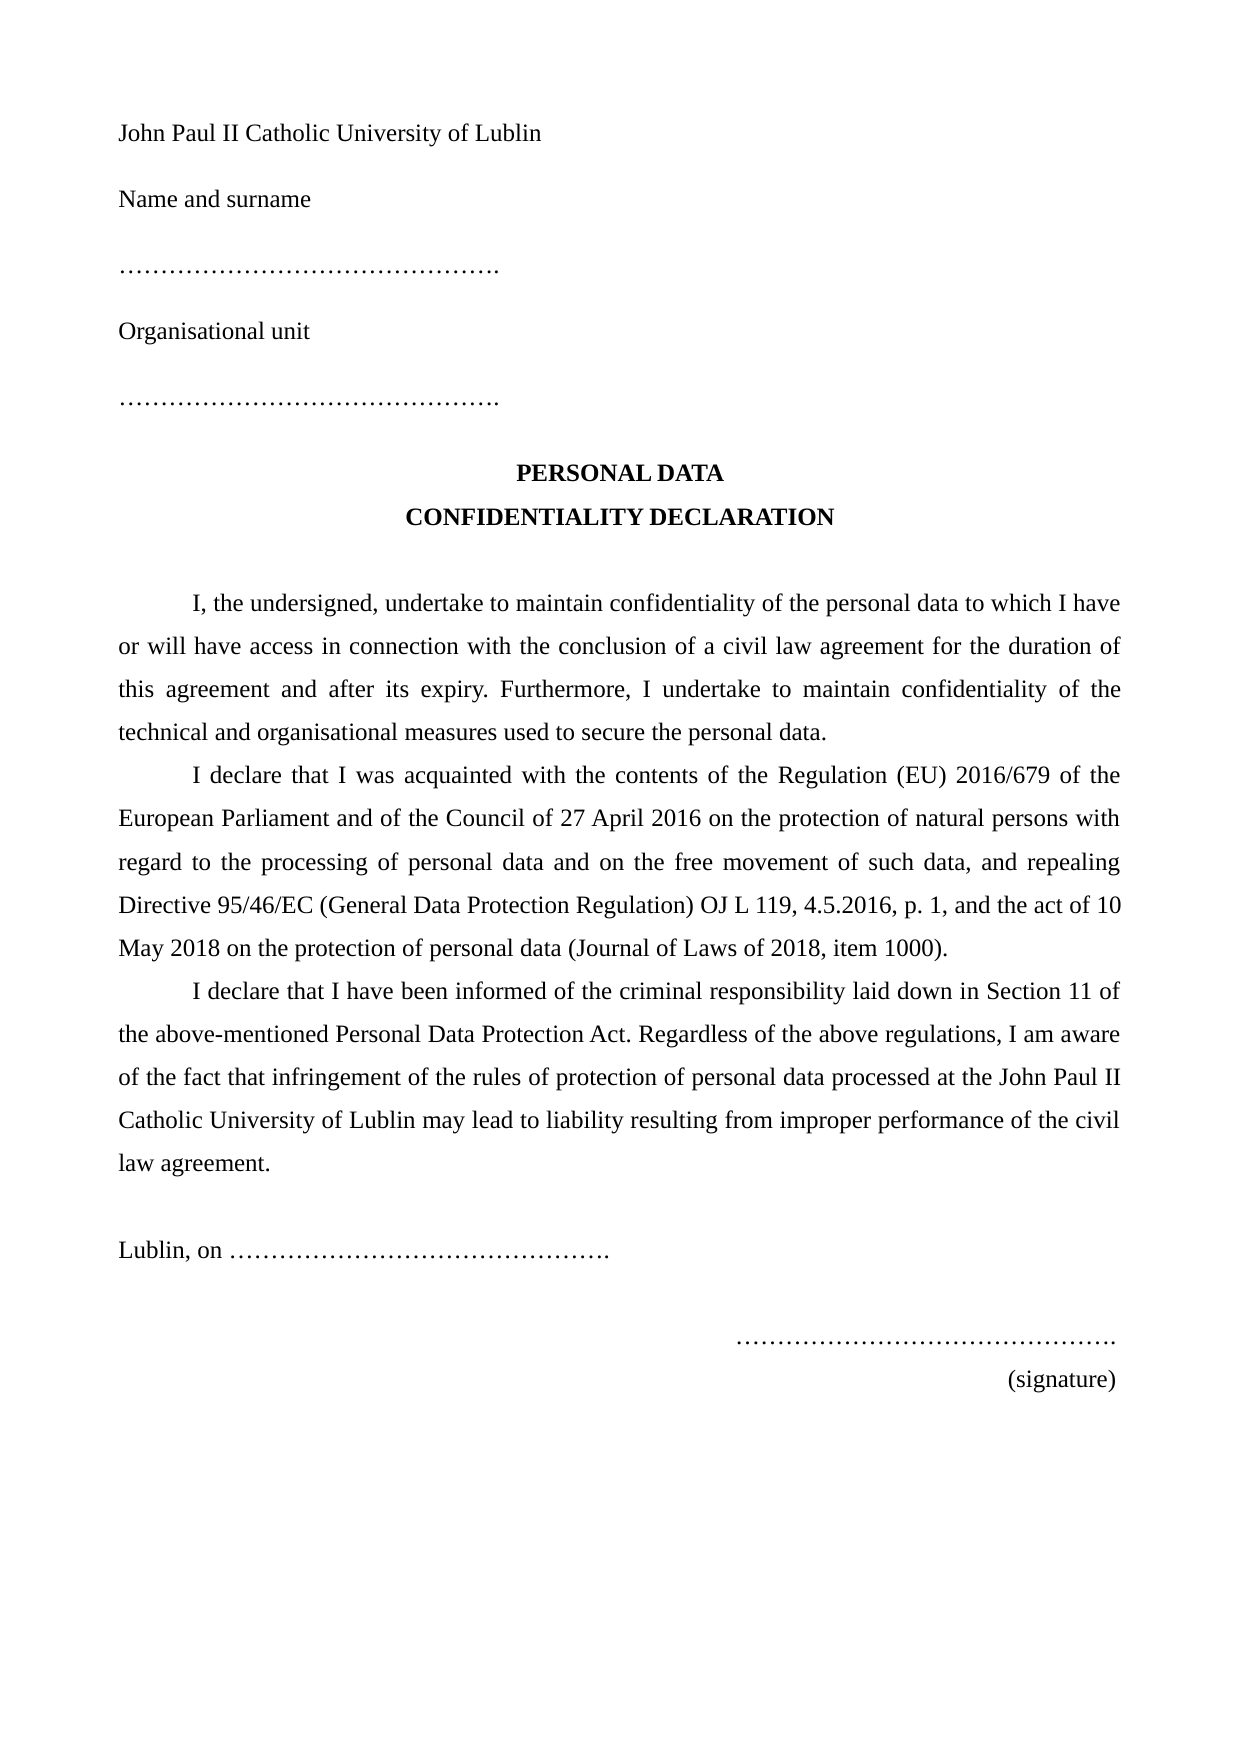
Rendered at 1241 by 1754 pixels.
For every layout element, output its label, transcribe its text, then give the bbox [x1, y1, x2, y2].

text I, the undersigned, undertake to maintain confidentiality of the personal data to which I have or will have access in connection with the conclusion of a civil law agreement for the duration of this agreement and after its expiry. Furthermore, I undertake to maintain confidentiality of the technical and organisational measures used to secure the personal data. [118, 588, 1122, 746]
text CONFIDENTIALITY DECLARATION [118, 502, 1122, 530]
text ………………………………………. [118, 1321, 1122, 1350]
text ………………………………………. [118, 250, 1122, 279]
text Name and surname [118, 184, 1122, 213]
text John Paul II Catholic University of Lublin [118, 118, 1122, 147]
text ………………………………………. [118, 382, 1122, 411]
text I declare that I have been informed of the criminal responsibility laid down in Section 11 of the above-mentioned Personal Data Protection Act. Regardless of the above regulations, I am aware of the fact that infringement of the rules of protection of personal data processed at the John Paul II Catholic University of Lublin may lead to liability resulting from improper performance of the civil law agreement. [118, 976, 1122, 1177]
text (signature) [118, 1364, 1122, 1393]
text I declare that I was acquainted with the contents of the Regulation (EU) 2016/679 of the European Parliament and of the Council of 27 April 2016 on the protection of natural persons with regard to the processing of personal data and on the free movement of such data, and repealing Directive 95/46/EC (General Data Protection Regulation) OJ L 119, 4.5.2016, p. 1, and the act of 10 May 2018 on the protection of personal data (Journal of Laws of 2018, item 1000). [118, 760, 1122, 962]
text Lublin, on ………………………………………. [118, 1235, 1122, 1263]
text Organisational unit [118, 316, 1122, 345]
text PERSONAL DATA [118, 458, 1122, 487]
